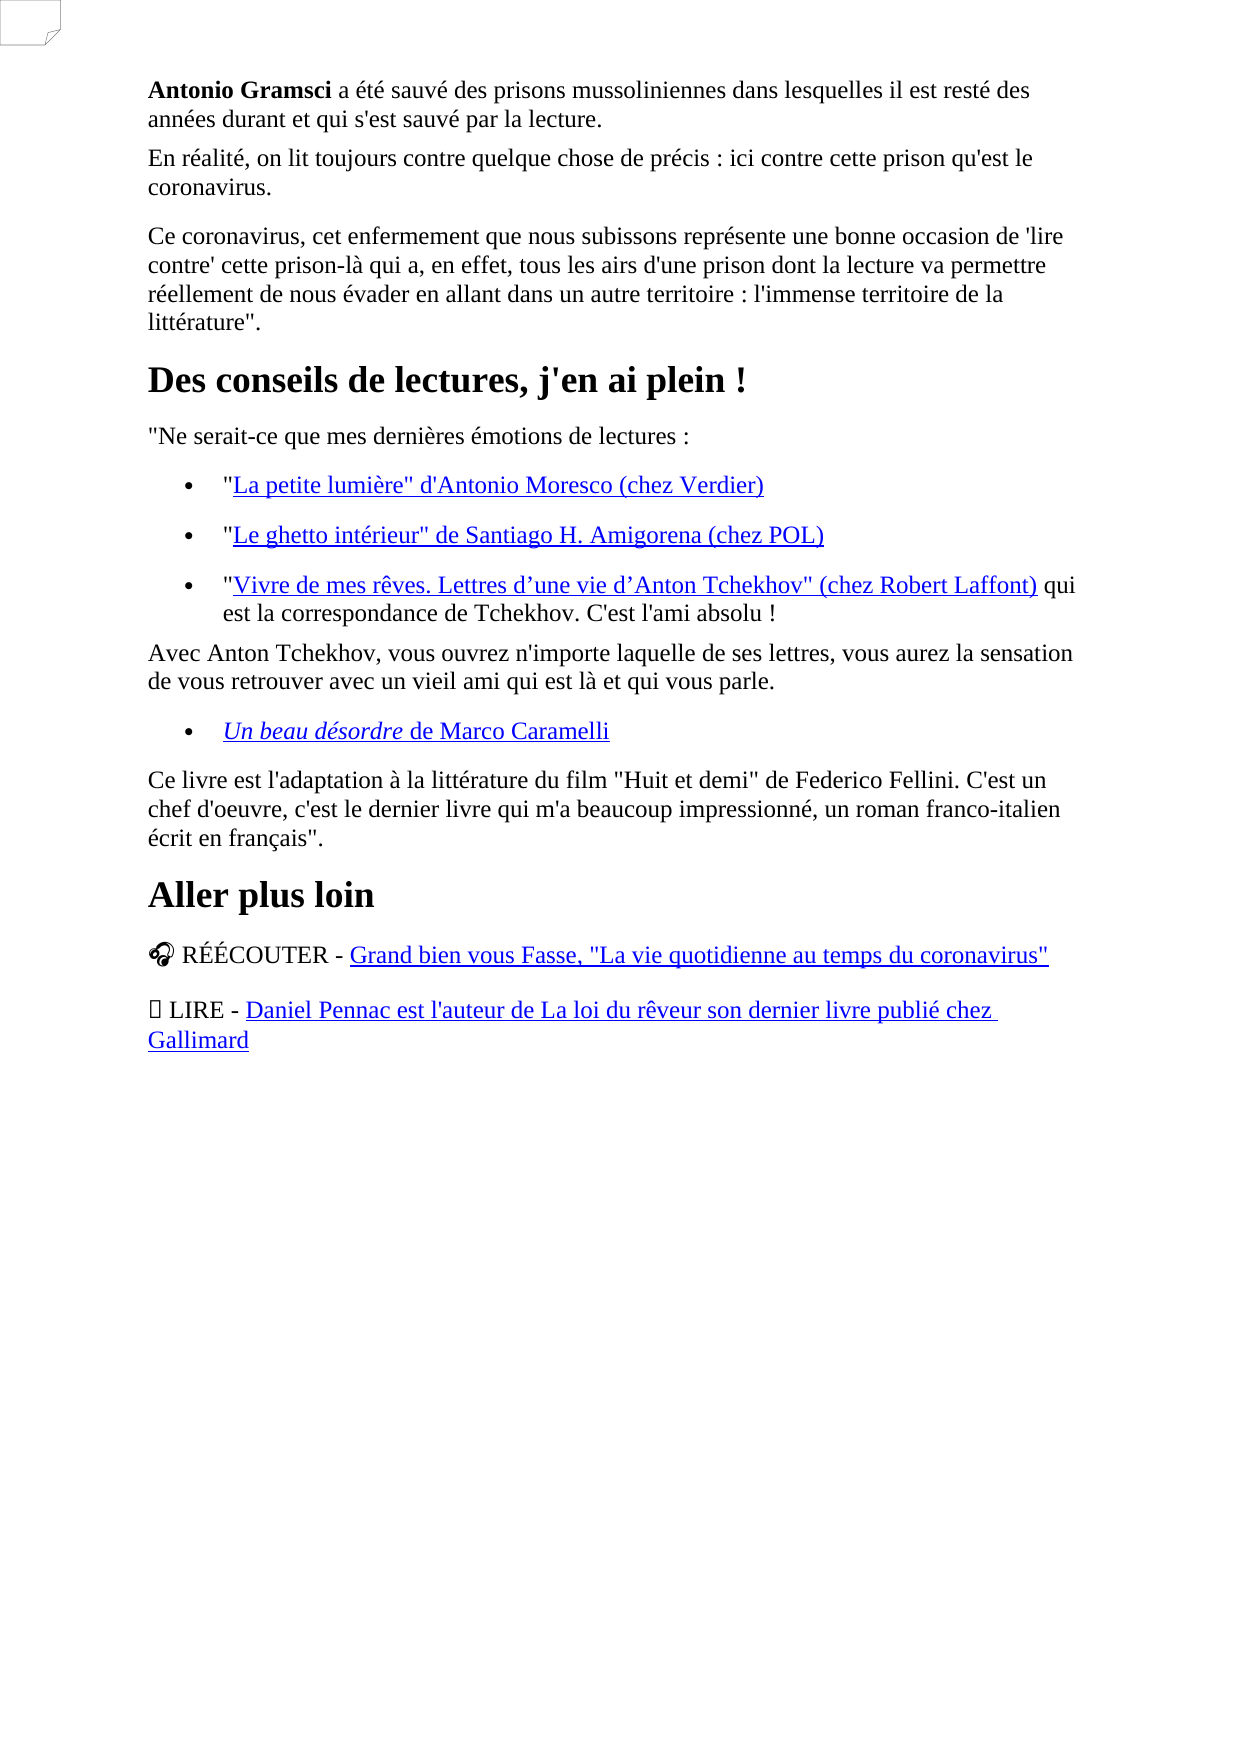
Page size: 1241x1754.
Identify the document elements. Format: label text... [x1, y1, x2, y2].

subtitle Aller plus loin [148, 873, 1092, 916]
text En réalité, on lit toujours contre quelque chose de précis : ici contre cette prison qu'est le coronavirus. [148, 143, 1092, 200]
list "Vivre de mes rêves. Lettres d’une vie d’Anton Tchekhov" (chez Robert Laffont) qui est la correspondance de Tchekhov. C'est l'ami absolu ! [185, 570, 1092, 627]
subtitle Des conseils de lectures, j'en ai plein ! [148, 357, 1092, 400]
text 🎧 RÉÉCOUTER - Grand bien vous Fasse, "La vie quotidienne au temps du coronavirus" [148, 937, 1092, 971]
text Antonio Gramsci a été sauvé des prisons mussoliniennes dans lesquelles il est resté des années durant et qui s'est sauvé par la lecture. [148, 75, 1092, 132]
list "La petite lumière" d'Antonio Moresco (chez Verdier) [185, 471, 1092, 499]
list Un beau désordre de Marco Caramelli [185, 716, 1092, 745]
text 📖 LIRE - Daniel Pennac est l'auteur de La loi du rêveur son dernier livre publié chez Gallimard [148, 992, 1092, 1054]
text Ce coronavirus, cet enfermement que nous subissons représente une bonne occasion de 'lire contre' cette prison-là qui a, en effet, tous les airs d'une prison dont la lecture va permettre réellement de nous évader en allant dans un autre territoire : l'immense territoire de la littérature". [148, 221, 1092, 336]
text "Ne serait-ce que mes dernières émotions de lectures : [148, 421, 1092, 450]
text Ce livre est l'adaptation à la littérature du film "Huit et demi" de Federico Fellini. C'est un chef d'oeuvre, c'est le dernier livre qui m'a beaucoup impressionné, un roman franco-italien écrit en français". [148, 766, 1092, 852]
list "Le ghetto intérieur" de Santiago H. Amigorena (chez POL) [185, 520, 1092, 549]
text Avec Anton Tchekhov, vous ouvrez n'importe laquelle de ses lettres, vous aurez la sensation de vous retrouver avec un vieil ami qui est là et qui vous parle. [148, 638, 1092, 695]
